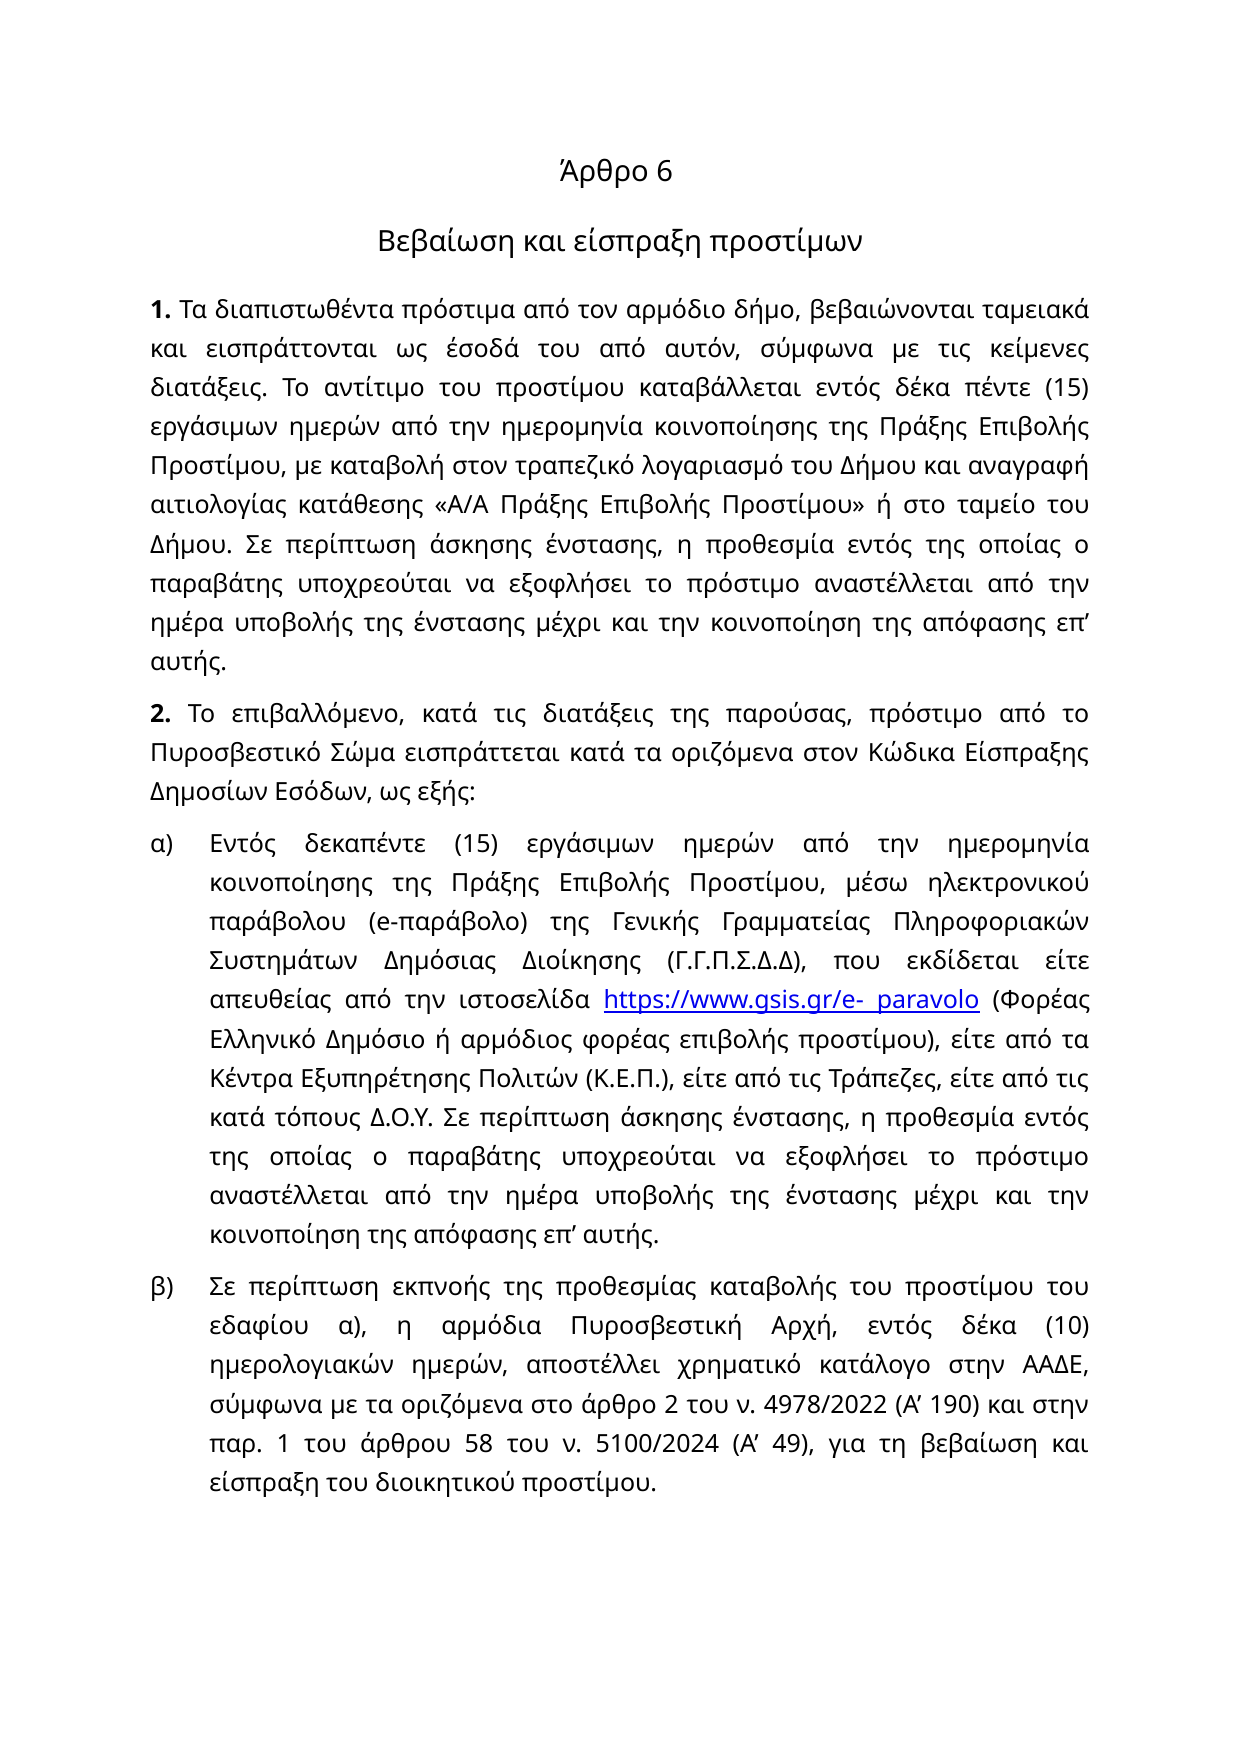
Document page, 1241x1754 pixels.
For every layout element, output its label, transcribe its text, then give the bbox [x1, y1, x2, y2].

list α) Εντός δεκαπέντε (15) εργάσιμων ημερών από την ημερομηνία κοινοποίησης της Πράξης Επιβολής Προστίμου, μέσω ηλεκτρονικού παράβολου (e-παράβολο) της Γενικής Γραμματείας Πληροφοριακών Συστημάτων Δημόσιας Διοίκησης (Γ.Γ.Π.Σ.Δ.Δ), που εκδίδεται είτε απευθείας από την ιστοσελίδα https://www.gsis.gr/e- paravolo (Φορέας Ελληνικό Δημόσιο ή αρμόδιος φορέας επιβολής προστίμου), είτε από τα Κέντρα Εξυπηρέτησης Πολιτών (Κ.Ε.Π.), είτε από τις Τράπεζες, είτε από τις κατά τόπους Δ.Ο.Υ. Σε περίπτωση άσκησης ένστασης, η προθεσμία εντός της οποίας ο παραβάτης υποχρεούται να εξοφλήσει το πρόστιμο αναστέλλεται από την ημέρα υποβολής της ένστασης μέχρι και την κοινοποίηση της απόφασης επ’ αυτής. [150, 825, 1090, 1251]
subtitle Άρθρο 6 [150, 150, 1090, 190]
text 1. Τα διαπιστωθέντα πρόστιμα από τον αρμόδιο δήμο, βεβαιώνονται ταμειακά και εισπράττονται ως έσοδά του από αυτόν, σύμφωνα με τις κείμενες διατάξεις. Το αντίτιμο του προστίμου καταβάλλεται εντός δέκα πέντε (15) εργάσιμων ημερών από την ημερομηνία κοινοποίησης της Πράξης Επιβολής Προστίμου, με καταβολή στον τραπεζικό λογαριασμό του Δήμου και αναγραφή αιτιολογίας κατάθεσης «Α/Α Πράξης Επιβολής Προστίμου» ή στο ταμείο του Δήμου. Σε περίπτωση άσκησης ένστασης, η προθεσμία εντός της οποίας ο παραβάτης υποχρεούται να εξοφλήσει το πρόστιμο αναστέλλεται από την ημέρα υποβολής της ένστασης μέχρι και την κοινοποίηση της απόφασης επ’ αυτής. [150, 291, 1090, 678]
list β) Σε περίπτωση εκπνοής της προθεσμίας καταβολής του προστίμου του εδαφίου α), η αρμόδια Πυροσβεστική Αρχή, εντός δέκα (10) ημερολογιακών ημερών, αποστέλλει χρηματικό κατάλογο στην ΑΑΔΕ, σύμφωνα με τα οριζόμενα στο άρθρο 2 του ν. 4978/2022 (Α’ 190) και στην παρ. 1 του άρθρου 58 του ν. 5100/2024 (Α’ 49), για τη βεβαίωση και είσπραξη του διοικητικού προστίμου. [150, 1269, 1090, 1499]
subtitle Βεβαίωση και είσπραξη προστίμων [150, 221, 1090, 260]
text 2. Το επιβαλλόμενο, κατά τις διατάξεις της παρούσας, πρόστιμο από το Πυροσβεστικό Σώμα εισπράττεται κατά τα οριζόμενα στον Κώδικα Είσπραξης Δημοσίων Εσόδων, ως εξής: [150, 695, 1090, 808]
